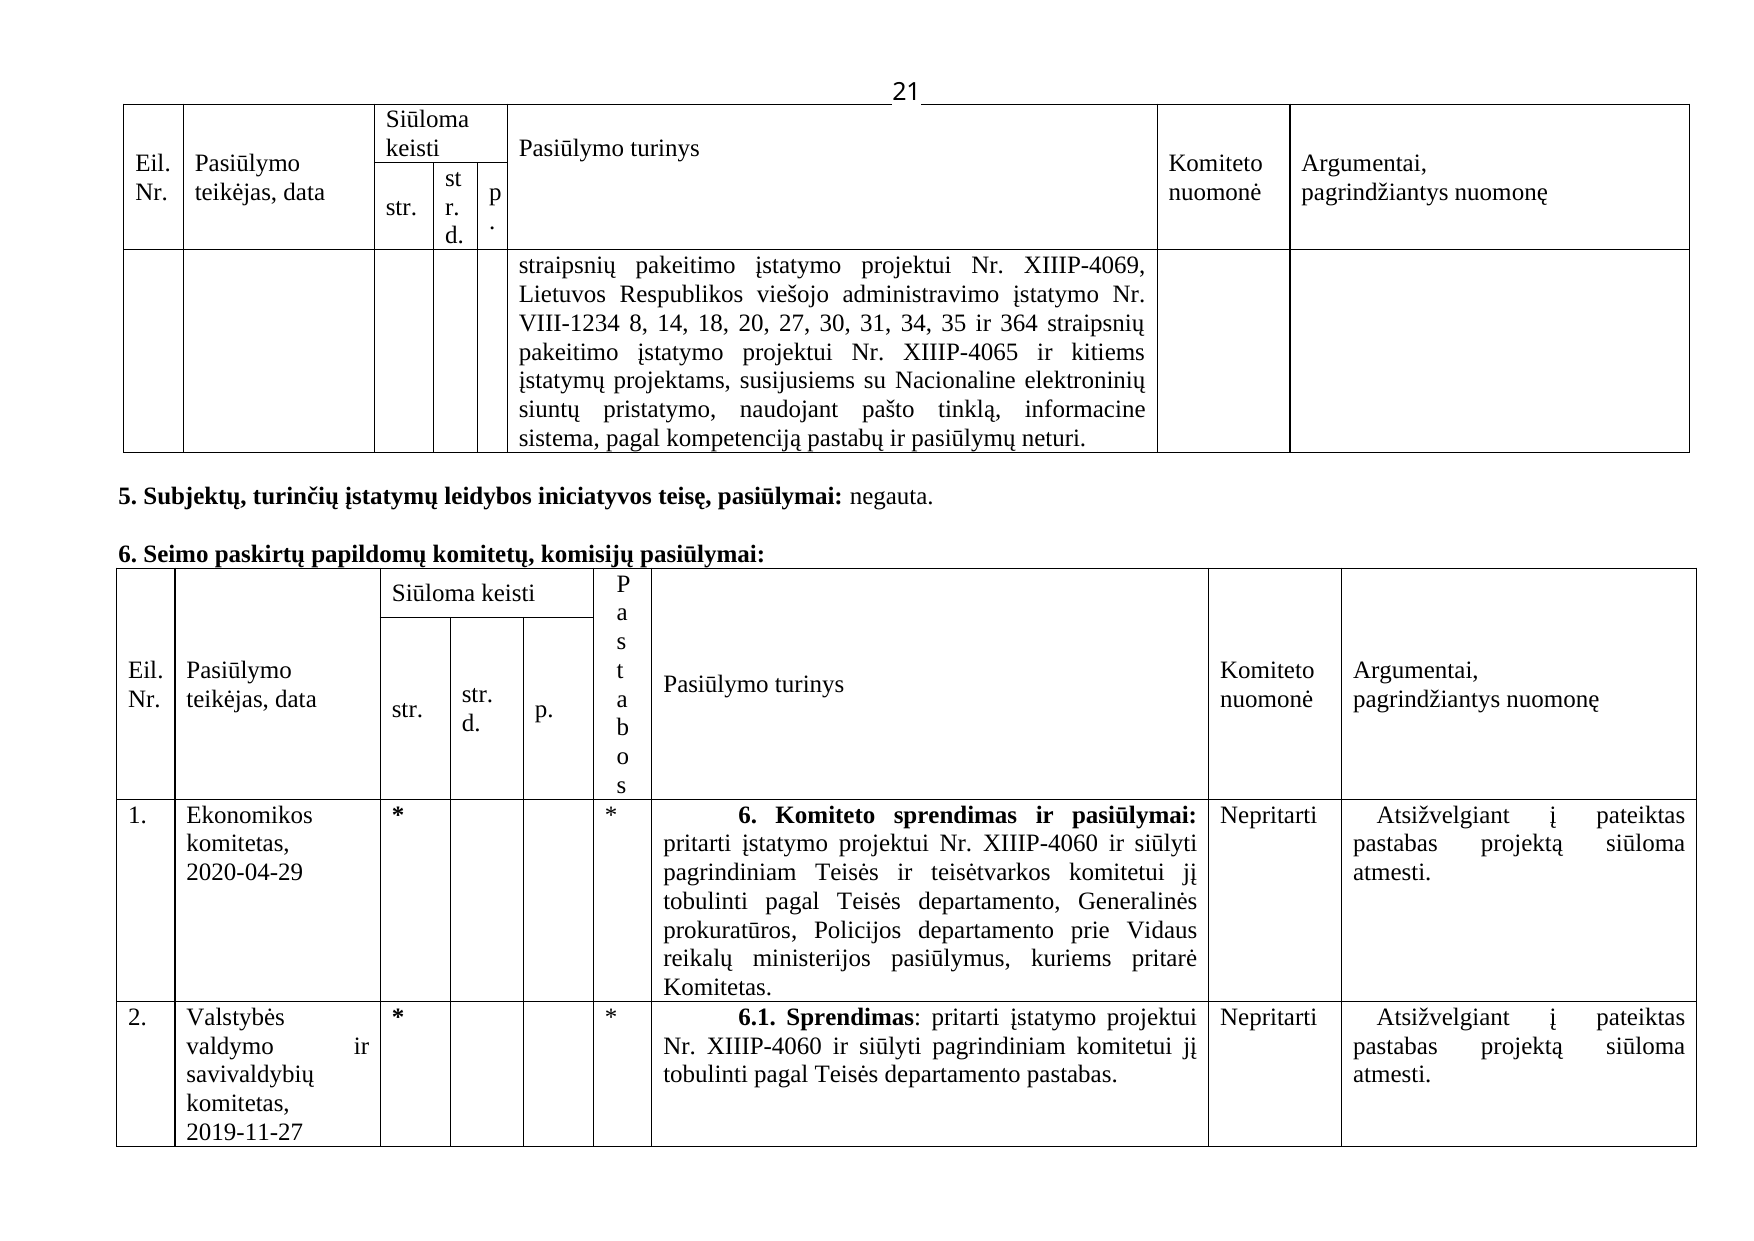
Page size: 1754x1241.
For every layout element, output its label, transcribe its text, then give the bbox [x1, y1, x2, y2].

table_cell str. [381, 618, 450, 799]
table_header Argumentai, pagrindžiantys nuomonę [1342, 569, 1696, 799]
table_cell p. [478, 163, 507, 249]
table_cell p. [524, 618, 593, 799]
table_header Pasiūlymo teikėjas, data [184, 105, 374, 249]
table_cell Nepritarti [1209, 800, 1341, 1001]
table_cell 2. [117, 1002, 174, 1146]
table_cell * [381, 1002, 450, 1146]
table_cell [1291, 250, 1689, 452]
table_cell [451, 1002, 523, 1146]
table_cell * [381, 800, 450, 1001]
table_header Siūloma keisti [381, 569, 593, 617]
text 5. Subjektų, turinčių įstatymų leidybos iniciatyvos teisę, pasiūlymai: negauta. [118, 481, 1695, 510]
table_cell Atsižvelgiant į pateiktas pastabas projektą siūloma atmesti. [1342, 1002, 1696, 1146]
table_cell * [594, 1002, 651, 1146]
text 6. Seimo paskirtų papildomų komitetų, komisijų pasiūlymai: [118, 539, 1695, 568]
table_cell 6. Komiteto sprendimas ir pasiūlymai: pritarti įstatymo projektui Nr. XIIIP-4060 ir siūlyti pagrindiniam Teisės ir teisėtvarkos komitetui jį tobulinti pagal Teisės departamento, Generalinės prokuratūros, Policijos departamento prie Vidaus reikalų ministerijos pasiūlymus, kuriems pritarė Komitetas. [652, 800, 1208, 1001]
table_cell [1158, 250, 1289, 452]
table_cell Valstybės valdymo ir savivaldybių komitetas, 2019-11-27 [176, 1002, 380, 1146]
table_cell [434, 250, 477, 452]
table_header Pasiūlymo teikėjas, data [176, 569, 380, 799]
table_cell straipsnių pakeitimo įstatymo projektui Nr. XIIIP-4069, Lietuvos Respublikos viešojo administravimo įstatymo Nr. VIII-1234 8, 14, 18, 20, 27, 30, 31, 34, 35 ir 364 straipsnių pakeitimo įstatymo projektui Nr. XIIIP-4065 ir kitiems įstatymų projektams, susijusiems su Nacionaline elektroninių siuntų pristatymo, naudojant pašto tinklą, informacine sistema, pagal kompetenciją pastabų ir pasiūlymų neturi. [508, 250, 1157, 452]
table_cell str. d. [434, 163, 477, 249]
table_cell [524, 1002, 593, 1146]
table_header Eil. Nr. [117, 569, 174, 799]
table_header Siūloma keisti [375, 105, 507, 162]
table_header Komiteto nuomonė [1158, 105, 1289, 249]
table_cell Atsižvelgiant į pateiktas pastabas projektą siūloma atmesti. [1342, 800, 1696, 1001]
table_header Komiteto nuomonė [1209, 569, 1341, 799]
table_cell 6.1. Sprendimas: pritarti įstatymo projektui Nr. XIIIP-4060 ir siūlyti pagrindiniam komitetui jį tobulinti pagal Teisės departamento pastabas. [652, 1002, 1208, 1146]
table_header Argumentai, pagrindžiantys nuomonę [1291, 105, 1689, 249]
table_cell [184, 250, 374, 452]
table_cell [524, 800, 593, 1001]
table_header Pasiūlymo turinys [508, 105, 1157, 249]
table_cell * [594, 800, 651, 1001]
table_cell [478, 250, 507, 452]
table_header Eil. Nr. [124, 105, 183, 249]
table_header Pastabos [594, 569, 651, 799]
table_cell str. d. [451, 618, 523, 799]
table_cell 1. [117, 800, 174, 1001]
table_cell Ekonomikos komitetas, 2020-04-29 [176, 800, 380, 1001]
table_cell Nepritarti [1209, 1002, 1341, 1146]
table_header Pasiūlymo turinys [652, 569, 1208, 799]
table_cell [375, 250, 433, 452]
table_cell [124, 250, 183, 452]
table_cell [451, 800, 523, 1001]
table_cell str. [375, 163, 433, 249]
